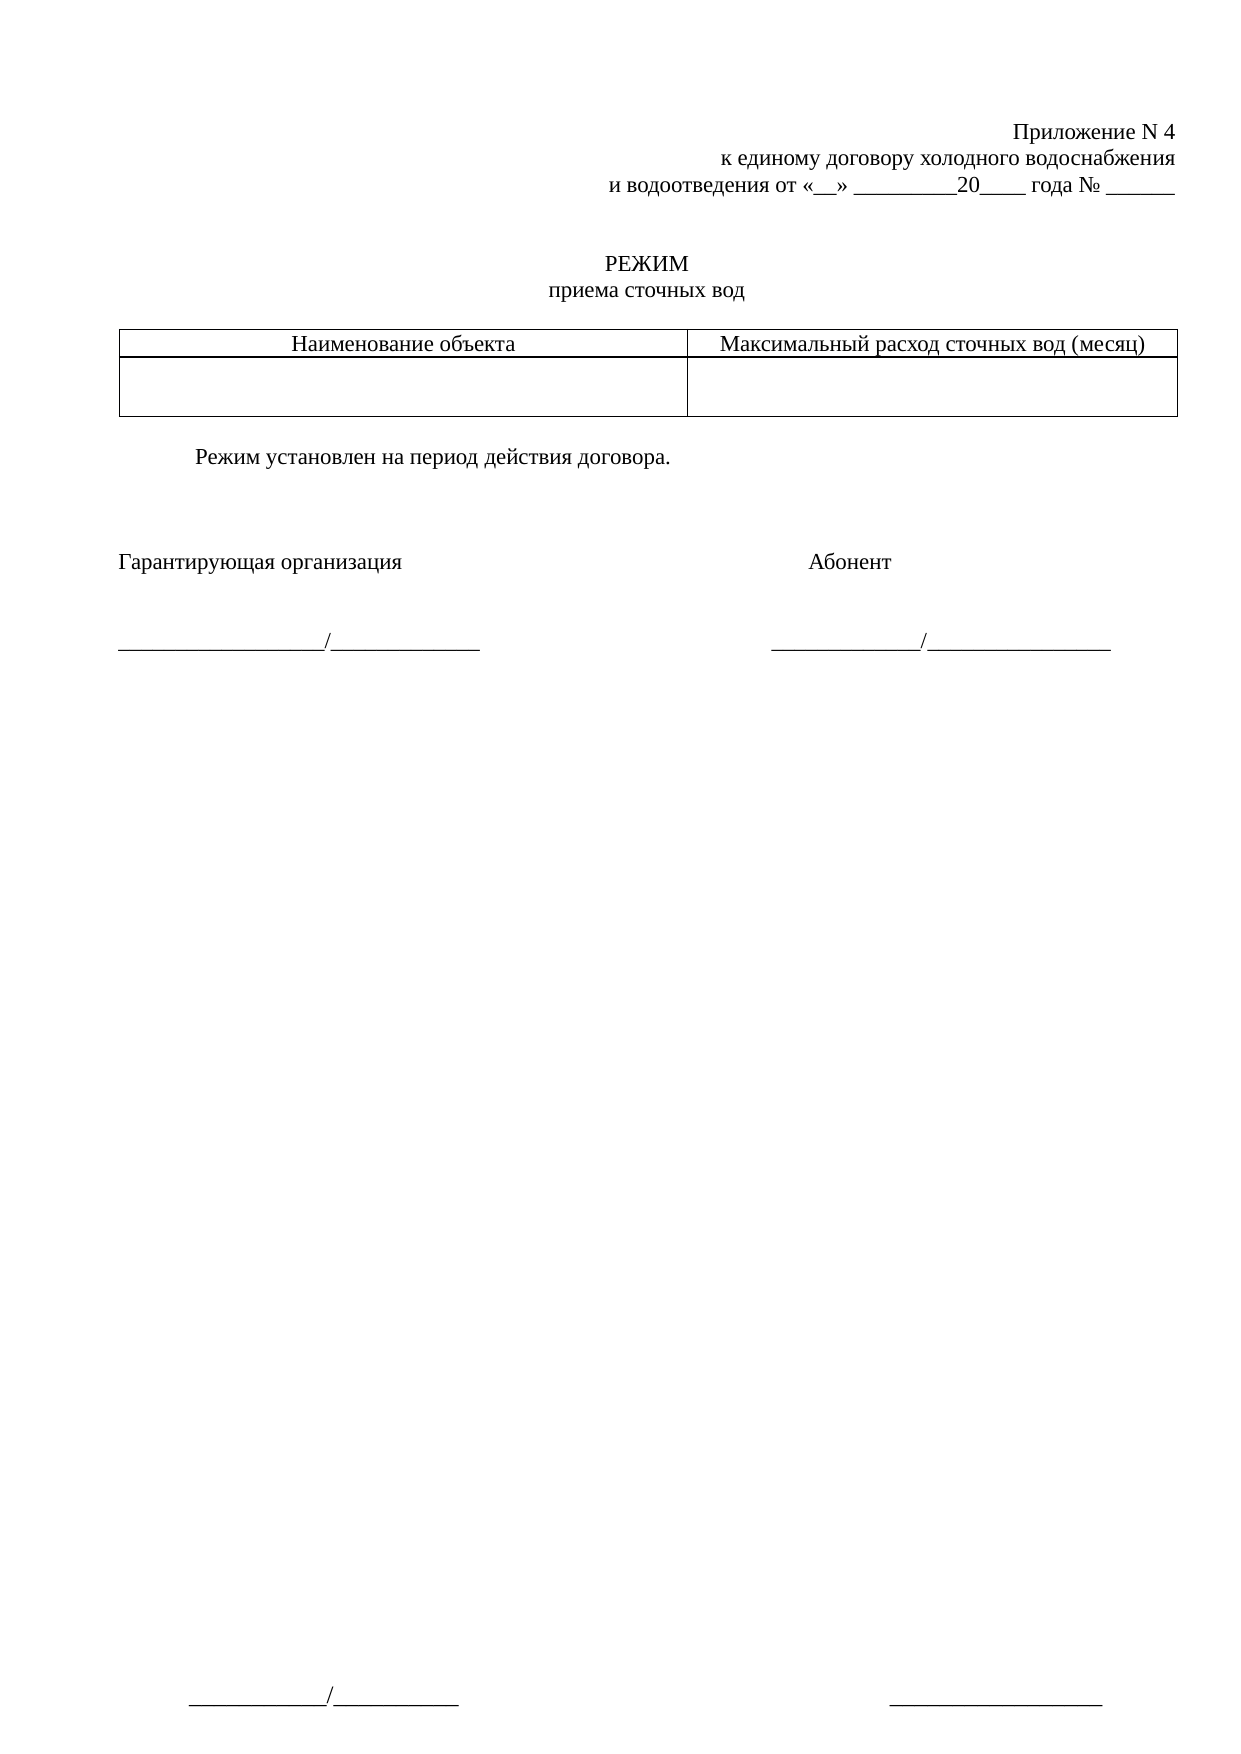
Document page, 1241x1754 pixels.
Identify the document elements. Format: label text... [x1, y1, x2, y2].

text к единому договору холодного водоснабжения [118, 144, 1175, 171]
table_cell [120, 358, 687, 416]
table_header Наименование объекта [120, 330, 687, 356]
text Режим установлен на период действия договора. [118, 443, 1175, 469]
text __________________/_____________ _____________/________________ [118, 627, 1175, 654]
text Гарантирующая организация Абонент [118, 548, 1175, 575]
table_header Максимальный расход сточных вод (месяц) [688, 330, 1177, 356]
text и водоотведения от «__» _________20____ года № ______ [118, 171, 1175, 197]
text РЕЖИМ [118, 250, 1175, 276]
text приема сточных вод [118, 276, 1175, 303]
table_cell [688, 358, 1177, 416]
text Приложение N 4 [118, 118, 1175, 144]
